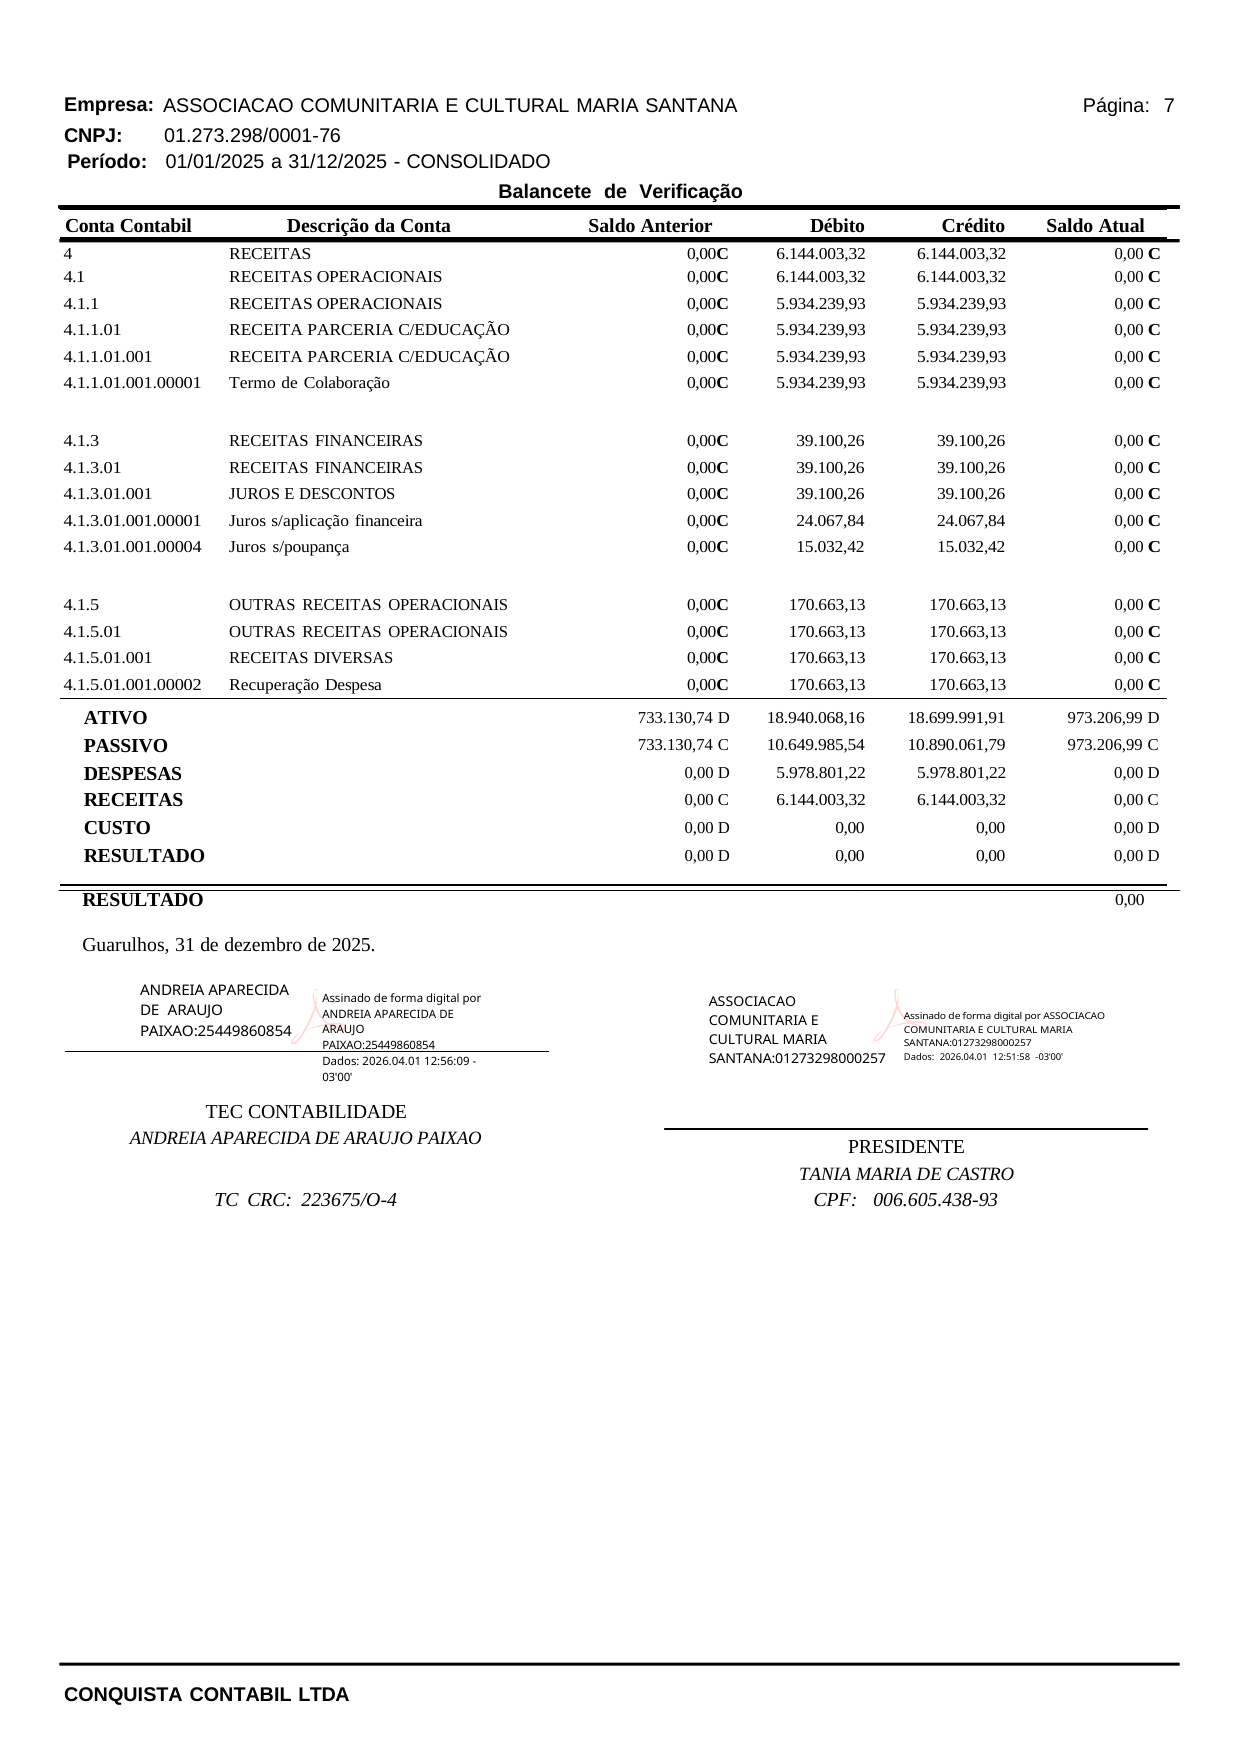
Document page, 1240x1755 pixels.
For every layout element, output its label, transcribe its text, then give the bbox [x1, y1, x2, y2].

table_cell 0,00 [866, 814, 1006, 842]
table_cell RECEITAS [222, 243, 551, 263]
table_cell 0,00C [551, 370, 748, 412]
text TANIA MARIA DE CASTRO [730, 1163, 1085, 1184]
table_cell RESULTADO [60, 891, 222, 922]
table_cell 0,00 D [551, 842, 748, 884]
table_cell 170.663,13 [748, 645, 866, 671]
table_cell 0,00C [551, 618, 748, 645]
table_cell [866, 923, 1006, 958]
table_cell 0,00 C [1006, 481, 1167, 507]
table_cell 4.1.3.01 [60, 454, 222, 481]
table_cell 0,00 C [1006, 618, 1167, 645]
table_cell [748, 886, 862, 890]
table_cell 6.144.003,32 [748, 787, 866, 814]
table_cell [222, 787, 551, 814]
table_cell 18.940.068,16 [748, 699, 866, 731]
text Período: 01/01/2025 a 31/12/2025 - CONSOLIDADO [60, 150, 557, 173]
table_cell 0,00C [551, 645, 748, 671]
table_cell 5.978.801,22 [866, 759, 1006, 787]
table_cell RECEITA PARCERIA C/EDUCAÇÃO [222, 343, 551, 370]
table_cell 0,00C [551, 454, 748, 481]
table_header Débito [748, 210, 866, 237]
table_cell 5.934.239,93 [748, 343, 866, 370]
table_cell 0,00 C [1006, 507, 1167, 534]
table_cell [222, 891, 551, 922]
table_cell [222, 886, 551, 890]
table_cell 0,00 C [1006, 534, 1167, 576]
table_cell [1006, 923, 1167, 958]
table_cell 0,00 [1006, 891, 1167, 922]
table_cell 4.1.5.01 [60, 618, 222, 645]
table_cell Guarulhos, 31 de [60, 923, 222, 958]
table_cell 0,00 C [1006, 317, 1167, 343]
table_cell 4.1.3.01.001 [60, 481, 222, 507]
table_cell 733.130,74 C [551, 731, 748, 759]
table_cell 170.663,13 [866, 645, 1006, 671]
table_cell 5.934.239,93 [866, 290, 1006, 317]
text TEC CONTABILIDADE [126, 1099, 486, 1122]
table_cell [60, 886, 222, 890]
text Assinado de forma digital por ASSOCIACAO COMUNITARIA E CULTURAL MARIA SANTANA:01273298000257 [904, 1009, 1143, 1049]
table_cell 170.663,13 [748, 618, 866, 645]
table_cell [866, 886, 1003, 890]
table_cell 4.1.1.01 [60, 317, 222, 343]
table_cell 10.649.985,54 [748, 731, 866, 759]
table_header Saldo Anterior [551, 210, 748, 237]
table_cell [866, 891, 1006, 922]
table_cell 0,00 C [1006, 243, 1167, 263]
text Dados: 2026.04.01 12:56:09 -03'00' [322, 1053, 491, 1084]
table_cell 0,00C [551, 671, 748, 698]
table_cell 4.1.3.01.001.00001 [60, 507, 222, 534]
table_cell 4.1.5.01.001.00002 [60, 671, 222, 698]
table_cell RECEITAS FINANCEIRAS [222, 454, 551, 481]
table_cell 6.144.003,32 [748, 243, 866, 263]
table_cell CUSTO [60, 814, 222, 842]
table_cell [222, 842, 551, 884]
table_cell 5.978.801,22 [748, 759, 866, 787]
table_cell [551, 886, 748, 890]
text CONQUISTA CONTABIL LTDA [64, 1683, 1181, 1706]
table_cell 170.663,13 [866, 576, 1006, 618]
table_cell RECEITAS OPERACIONAIS [222, 290, 551, 317]
table_cell 0,00 D [1006, 842, 1167, 884]
table_cell 0,00 C [1006, 290, 1167, 317]
table_cell 0,00 C [1006, 454, 1167, 481]
table_cell 0,00 C [1006, 645, 1167, 671]
table_cell 4.1.1.01.001 [60, 343, 222, 370]
table_cell 18.699.991,91 [866, 699, 1006, 731]
table_cell 39.100,26 [866, 481, 1006, 507]
table_cell [551, 923, 748, 958]
table_cell PASSIVO [60, 731, 222, 759]
table_cell 0,00 C [1006, 576, 1167, 618]
text Balancete de Verificação [60, 180, 1181, 202]
table_cell 0,00 [748, 842, 866, 884]
table_cell DESPESAS [60, 759, 222, 787]
table_cell 170.663,13 [866, 618, 1006, 645]
table_cell [1006, 886, 1167, 890]
table_cell 973.206,99 D [1006, 699, 1167, 731]
table_cell 733.130,74 D [551, 699, 748, 731]
table_cell 39.100,26 [866, 412, 1006, 454]
table_cell 0,00C [551, 412, 748, 454]
table_cell RESULTADO [60, 842, 222, 884]
table_cell 5.934.239,93 [866, 370, 1006, 412]
table_cell 0,00 [748, 814, 866, 842]
text ASSOCIACAO COMUNITARIA E CULTURAL MARIA SANTANA:01273298000257 [708, 991, 889, 1068]
table_cell 5.934.239,93 [866, 317, 1006, 343]
table_cell 6.144.003,32 [866, 787, 1006, 814]
table_cell [222, 814, 551, 842]
table_cell 4.1.1 [60, 290, 222, 317]
table_cell 0,00 D [551, 814, 748, 842]
table_cell 0,00 C [1006, 787, 1167, 814]
table_cell 0,00 [866, 842, 1006, 884]
table_cell 24.067,84 [748, 507, 866, 534]
table_cell 4.1 [60, 264, 222, 290]
table_cell 0,00 C [1006, 370, 1167, 412]
table_cell RECEITAS [60, 787, 222, 814]
table_cell 39.100,26 [748, 412, 866, 454]
table_cell 0,00 C [1006, 264, 1167, 290]
text Dados: 2026.04.01 12:51:58 -03'00' [904, 1051, 1181, 1063]
table_cell 24.067,84 [866, 507, 1006, 534]
table_cell 0,00C [551, 317, 748, 343]
table_cell [748, 923, 866, 958]
text TC CRC: 223675/O-4 CPF: 006.605.438-93 [59, 1188, 1155, 1211]
table_cell Juros s/aplicação financeira [222, 507, 551, 534]
table_cell 6.144.003,32 [866, 264, 1006, 290]
table_cell 5.934.239,93 [748, 290, 866, 317]
table_cell 0,00C [551, 481, 748, 507]
table_cell 0,00 C [1006, 671, 1167, 698]
text ANDREIA APARECIDA DE ARAUJO PAIXAO [126, 1127, 487, 1149]
table_cell 0,00 D [551, 759, 748, 787]
table_cell ATIVO [60, 699, 222, 731]
table_cell 170.663,13 [748, 576, 866, 618]
table_cell 0,00 C [1006, 343, 1167, 370]
text Assinado de forma digital por ANDREIA APARECIDA DE ARAUJO PAIXAO:25449860854 [322, 990, 484, 1051]
table_cell 15.032,42 [748, 534, 866, 576]
table_cell dezembro de 2025. [222, 923, 551, 958]
table_cell 5.934.239,93 [748, 370, 866, 412]
text Empresa: ASSOCIACAO COMUNITARIA E CULTURAL MARIA SANTANA Página: 7 [64, 93, 1181, 117]
table_cell 0,00C [551, 264, 748, 290]
table_cell 0,00 C [1006, 412, 1167, 454]
table_cell 4 [60, 243, 222, 263]
table_cell 39.100,26 [748, 454, 866, 481]
table_cell Juros s/poupança [222, 534, 551, 576]
table_cell 0,00 C [551, 787, 748, 814]
table_cell 15.032,42 [866, 534, 1006, 576]
table_cell 0,00 D [1006, 814, 1167, 842]
text PRESIDENTE [728, 1135, 1085, 1158]
table_cell RECEITAS OPERACIONAIS [222, 264, 551, 290]
table_cell [222, 759, 551, 787]
table_cell 4.1.3.01.001.00004 [60, 534, 222, 576]
table_cell 6.144.003,32 [748, 264, 866, 290]
table_cell OUTRAS RECEITAS OPERACIONAIS [222, 618, 551, 645]
table_cell 0,00 D [1006, 759, 1167, 787]
table_cell [748, 891, 866, 922]
table_header Conta Contabil [60, 210, 222, 237]
table_cell RECEITAS DIVERSAS [222, 645, 551, 671]
table_cell 5.934.239,93 [748, 317, 866, 343]
table_cell 0,00C [551, 343, 748, 370]
table_cell 6.144.003,32 [866, 243, 1006, 263]
text CNPJ: 01.273.298/0001-76 [64, 123, 1181, 146]
table_cell 0,00C [551, 290, 748, 317]
table_cell [222, 699, 551, 731]
table_cell 0,00C [551, 243, 748, 263]
table_cell 10.890.061,79 [866, 731, 1006, 759]
table_cell 39.100,26 [748, 481, 866, 507]
table_header Descrição da Conta [222, 210, 551, 237]
text ANDREIA APARECIDA DE ARAUJO PAIXAO:25449860854 [140, 980, 295, 1040]
table_cell 170.663,13 [748, 671, 866, 698]
table_cell 4.1.1.01.001.00001 [60, 370, 222, 412]
table_cell 4.1.3 [60, 412, 222, 454]
table_cell 4.1.5.01.001 [60, 645, 222, 671]
table_cell JUROS E DESCONTOS [222, 481, 551, 507]
table_cell 0,00C [551, 576, 748, 618]
table_cell 170.663,13 [866, 671, 1006, 698]
table_cell [222, 731, 551, 759]
table_cell Termo de Colaboração [222, 370, 551, 412]
table_cell [551, 891, 748, 922]
table_header Crédito [866, 210, 1006, 237]
table_cell 0,00C [551, 507, 748, 534]
table_cell RECEITAS FINANCEIRAS [222, 412, 551, 454]
table_cell Recuperação Despesa [222, 671, 551, 698]
table_header Saldo Atual [1006, 210, 1167, 237]
table_cell 4.1.5 [60, 576, 222, 618]
table_cell 973.206,99 C [1006, 731, 1167, 759]
table_cell OUTRAS RECEITAS OPERACIONAIS [222, 576, 551, 618]
table_cell RECEITA PARCERIA C/EDUCAÇÃO [222, 317, 551, 343]
table_cell 5.934.239,93 [866, 343, 1006, 370]
table_cell 39.100,26 [866, 454, 1006, 481]
table_cell 0,00C [551, 534, 748, 576]
